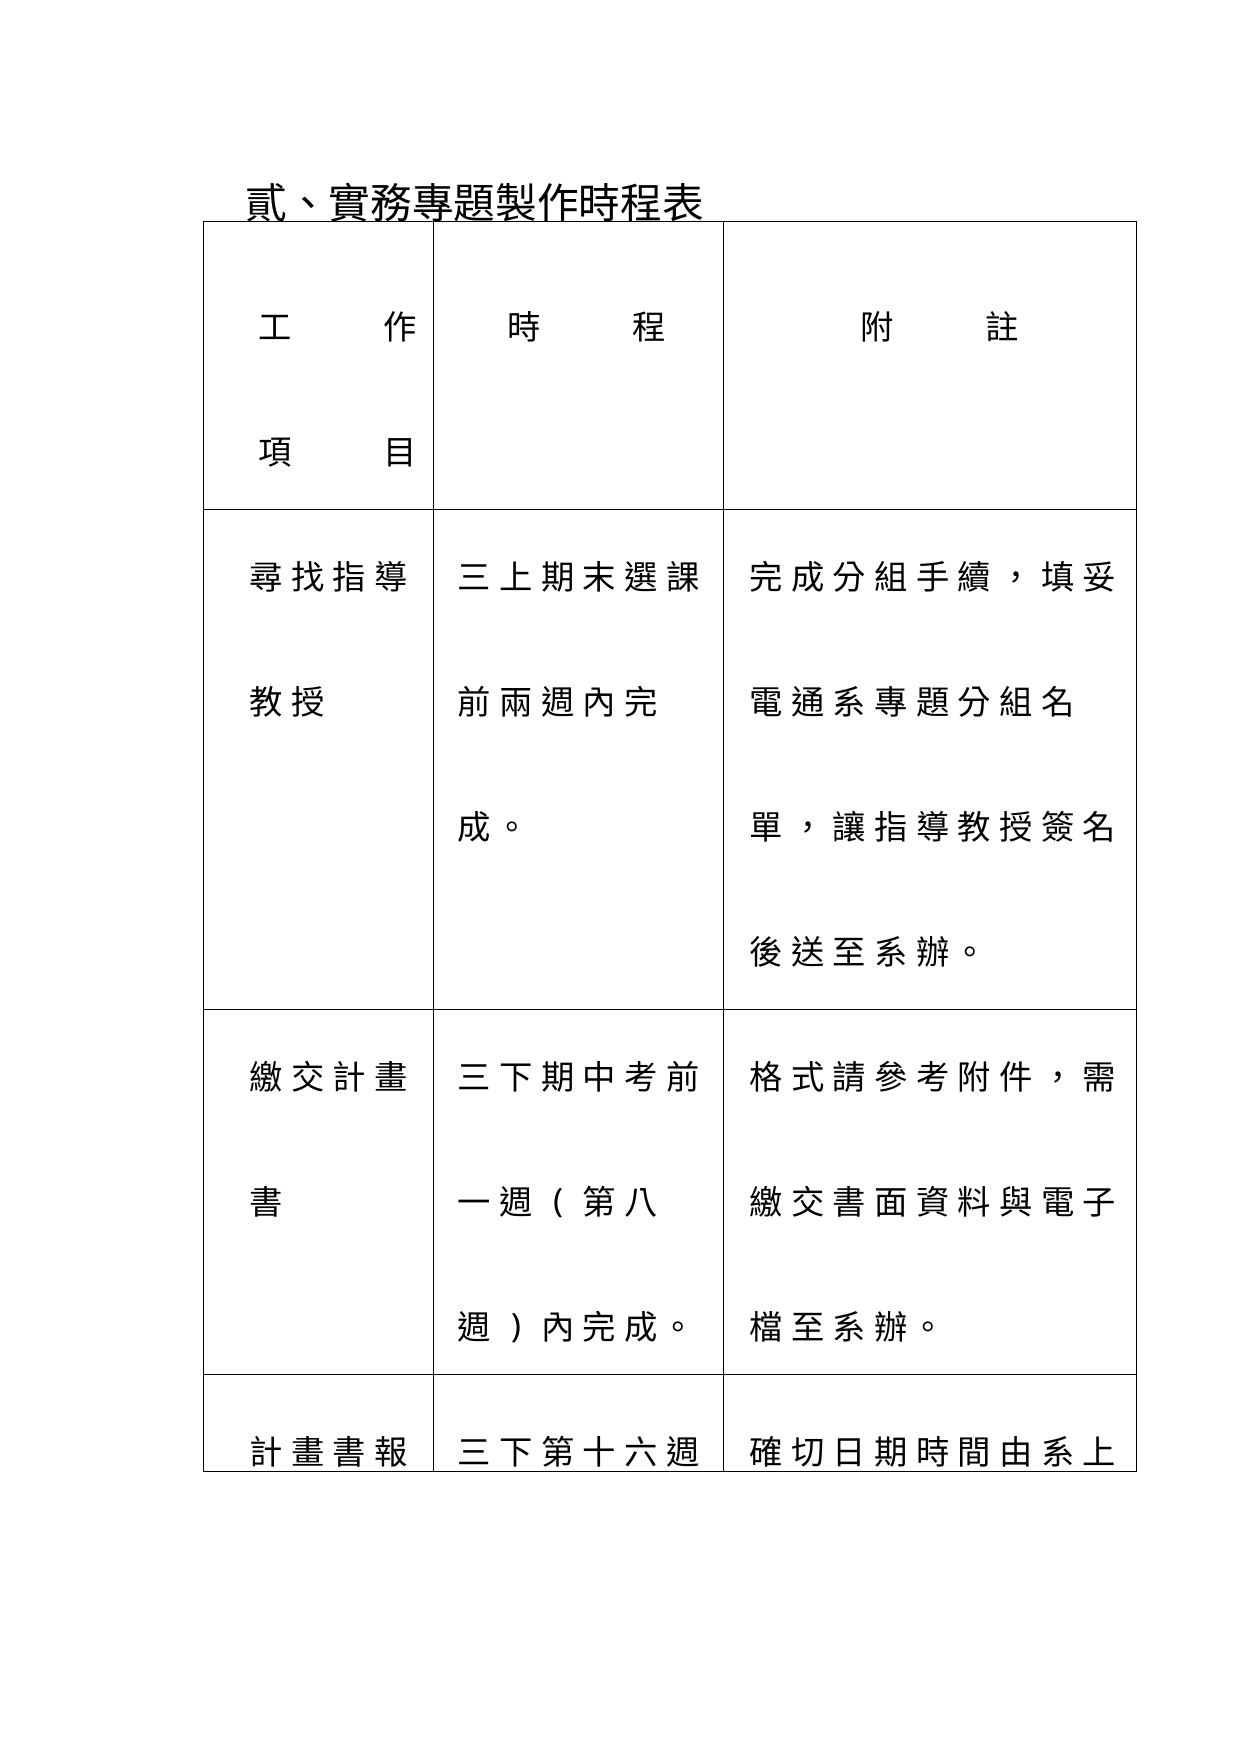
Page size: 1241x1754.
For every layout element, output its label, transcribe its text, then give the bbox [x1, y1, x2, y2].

table_header 時 程 [434, 222, 723, 509]
table_cell 繳交計畫書 [204, 1010, 433, 1374]
table_cell 三下期中考前一週(第八週)內完成。 [434, 1010, 723, 1374]
table_cell 確切日期時間由系上 [724, 1375, 1136, 1471]
table_header 附 註 [724, 222, 1136, 509]
table_cell 完成分組手續，填妥電通系專題分組名單，讓指導教授簽名後送至系辦。 [724, 510, 1136, 1009]
table_cell 三上期末選課前兩週內完成。 [434, 510, 723, 1009]
table_cell 尋找指導教授 [204, 510, 433, 1009]
table_header 工 作 項 目 [204, 222, 433, 509]
text 貳、實務專題製作時程表 [203, 158, 1037, 221]
table_cell 計畫書報 [204, 1375, 433, 1471]
table_cell 格式請參考附件，需繳交書面資料與電子檔至系辦。 [724, 1010, 1136, 1374]
table_cell 三下第十六週 [434, 1375, 723, 1471]
